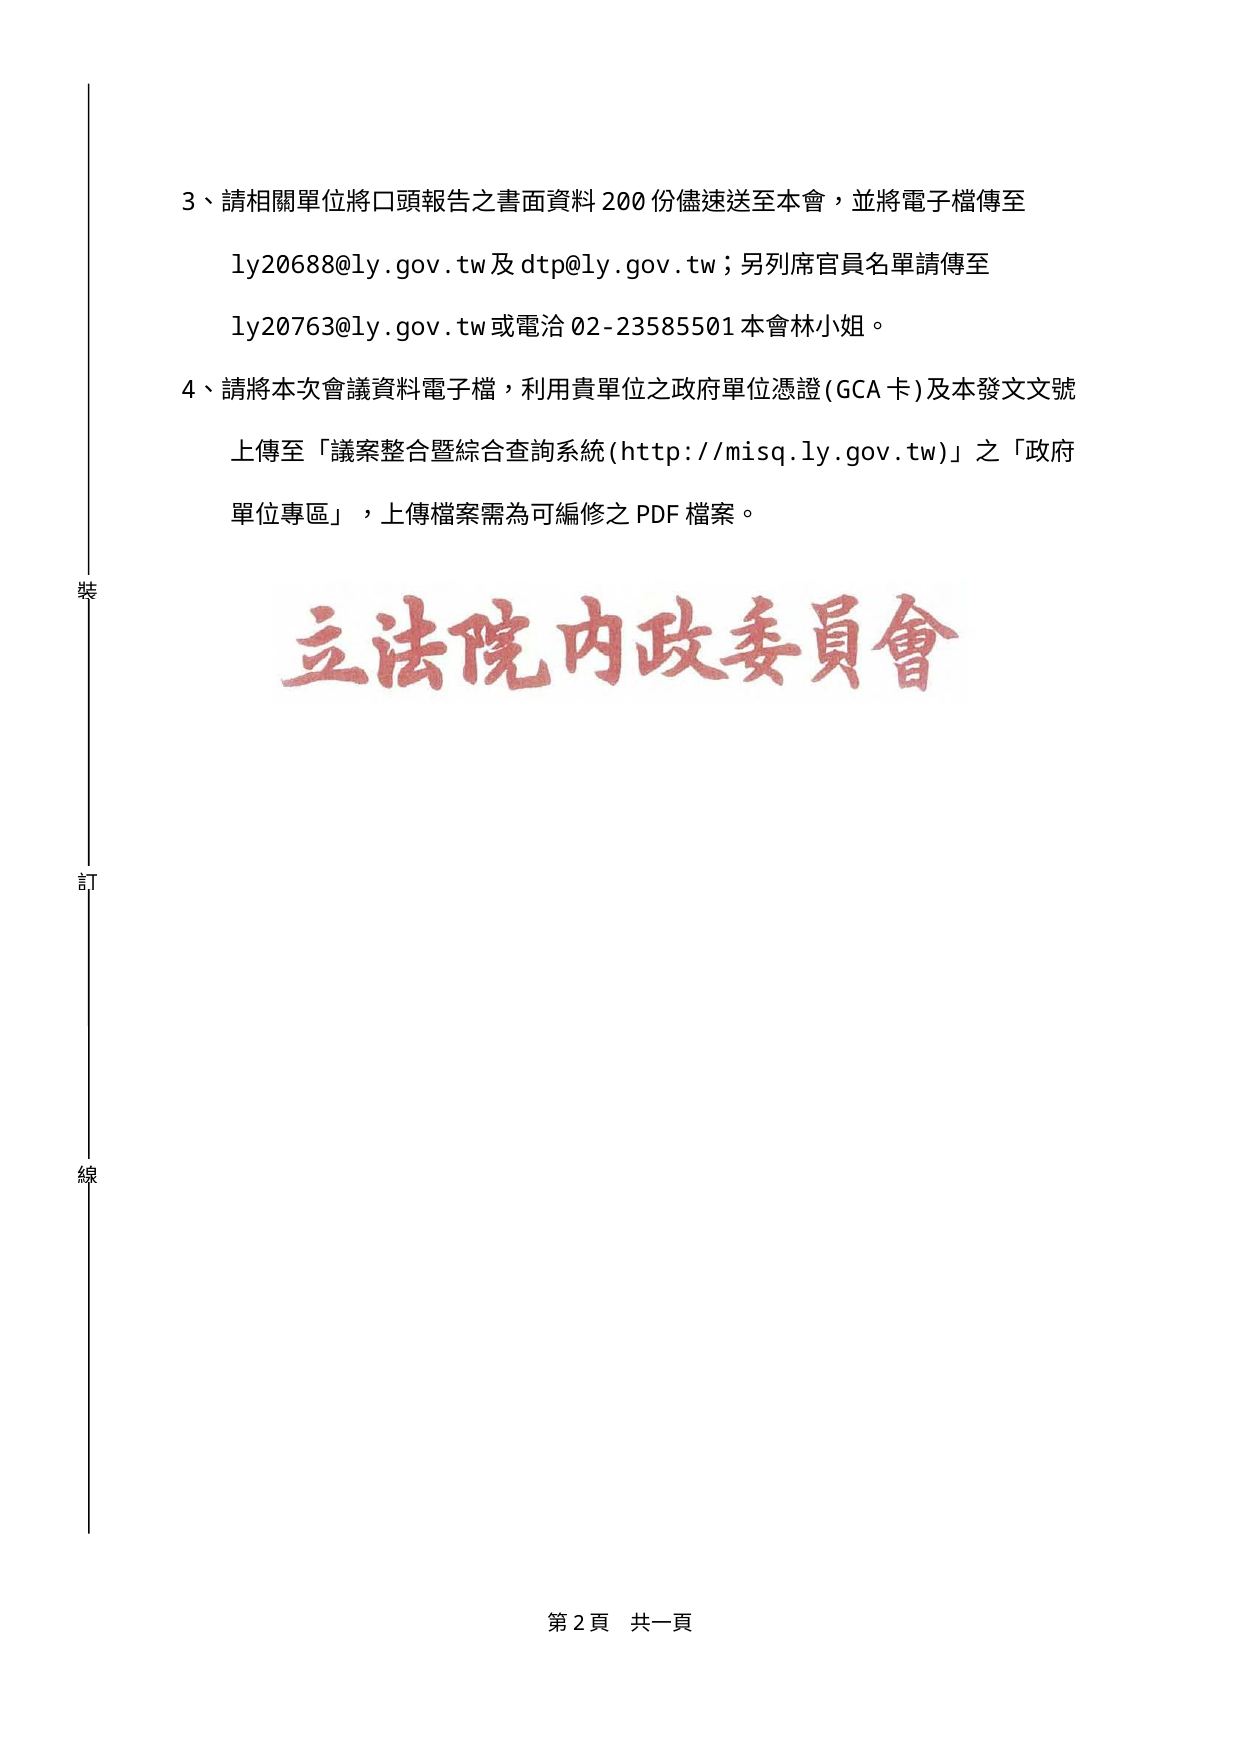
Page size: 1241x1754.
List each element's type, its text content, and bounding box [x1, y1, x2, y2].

list 請將本次會議資料電子檔，利用貴單位之政府單位憑證(GCA卡)及本發文文號上傳至「議案整合暨綜合查詢系統(http://misq.ly.gov.tw)」之「政府單位專區」，上傳檔案需為可編修之PDF檔案。 [181, 346, 1092, 533]
list 請相關單位將口頭報告之書面資料200份儘速送至本會，並將電子檔傳至ly20688@ly.gov.tw及dtp@ly.gov.tw；另列席官員名單請傳至ly20763@ly.gov.tw或電洽02-23585501本會林小姐。 [181, 158, 1092, 346]
